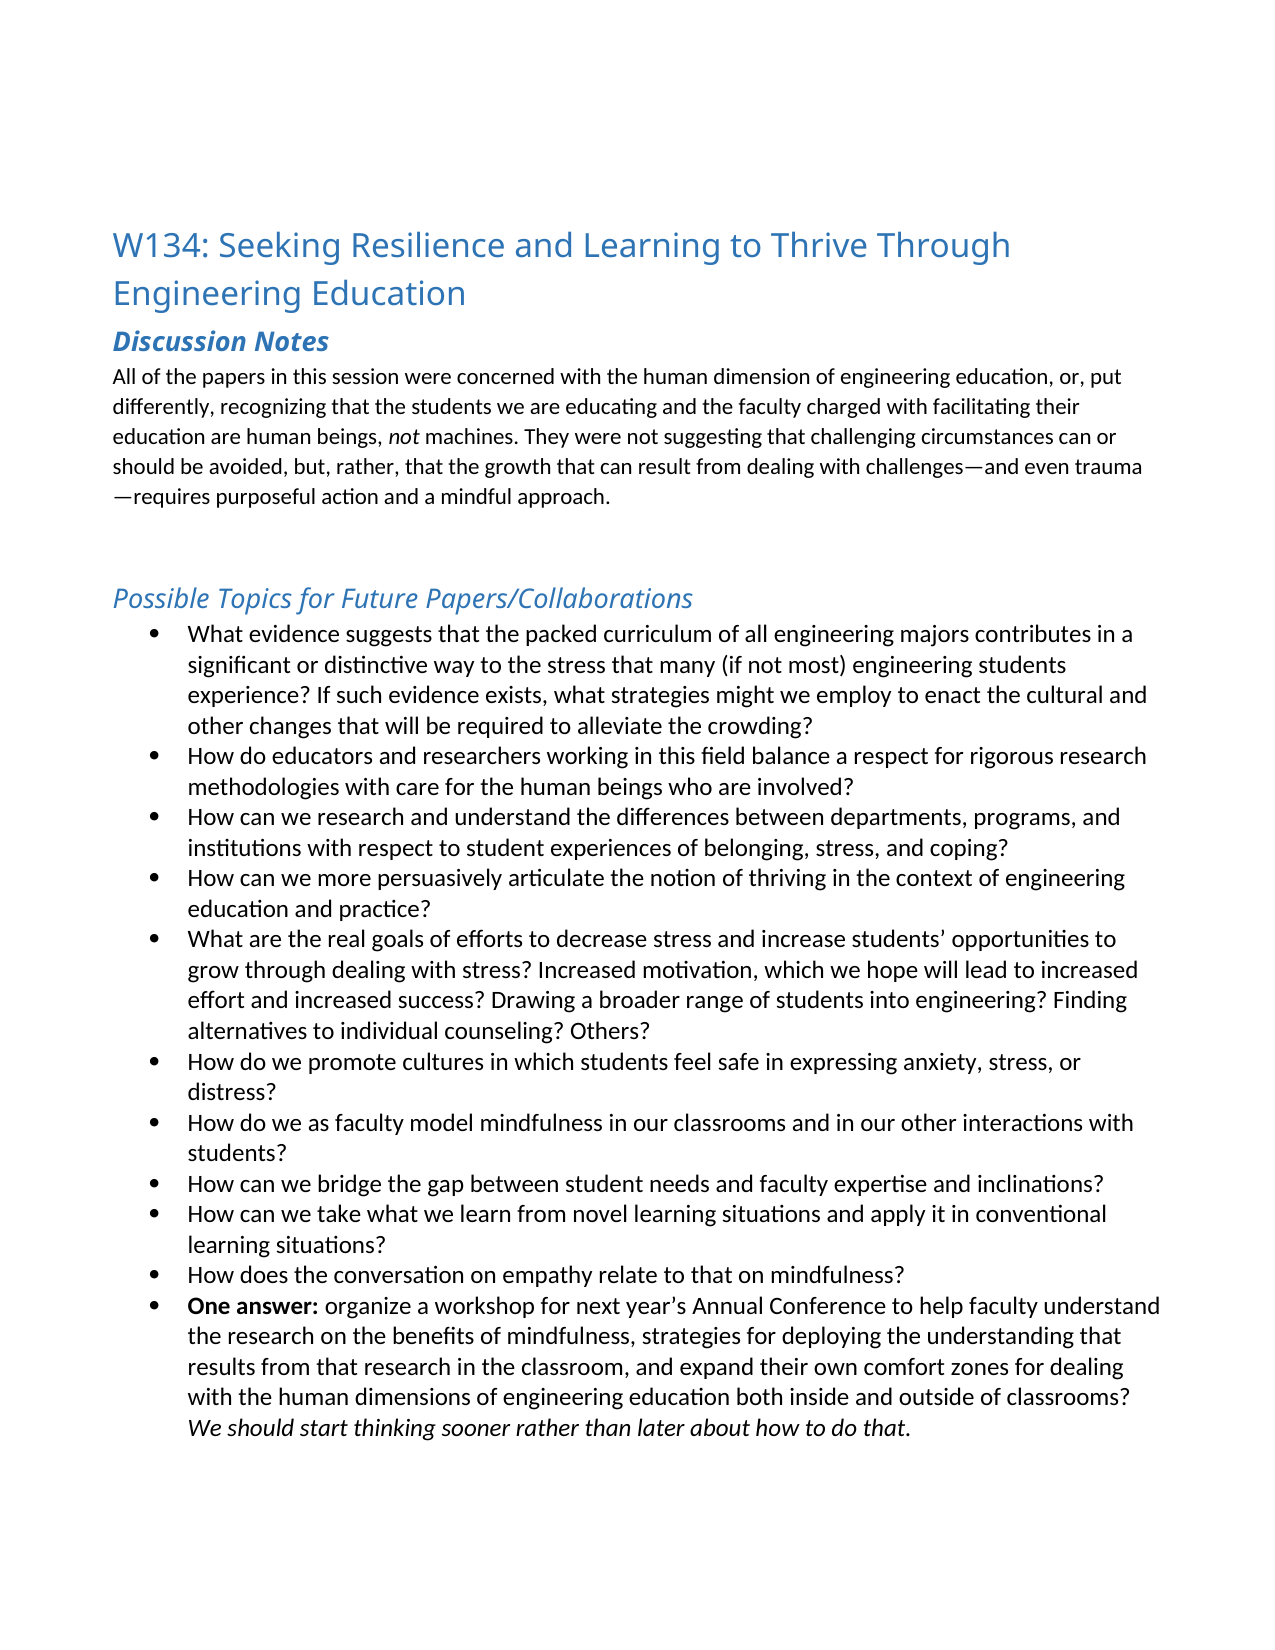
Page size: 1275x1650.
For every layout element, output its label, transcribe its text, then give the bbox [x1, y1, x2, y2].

list How do we promote cultures in which students feel safe in expressing anxiety, stress, or distress? [150, 1046, 1162, 1107]
text All of the papers in this session were concerned with the human dimension of engineering education, or, put differently, recognizing that the students we are educating and the faculty charged with facilitating their education are human beings, not machines. They were not suggesting that challenging circumstances can or should be avoided, but, rather, that the growth that can result from dealing with challenges—and even trauma—requires purposeful action and a mindful approach. [112, 362, 1162, 510]
list How do educators and researchers working in this field balance a respect for rigorous research methodologies with care for the human beings who are involved? [150, 741, 1162, 802]
list How can we bridge the gap between student needs and faculty expertise and inclinations? [150, 1168, 1162, 1198]
subtitle W134: Seeking Resilience and Learning to Thrive Through Engineering Education [112, 222, 1162, 316]
list How can we more persuasively articulate the notion of thriving in the context of engineering education and practice? [150, 863, 1162, 924]
subtitle Discussion Notes [112, 323, 1162, 360]
list One answer: organize a workshop for next year’s Annual Conference to help faculty understand the research on the benefits of mindfulness, strategies for deploying the understanding that results from that research in the classroom, and expand their own comfort zones for dealing with the human dimensions of engineering education both inside and outside of classrooms? We should start thinking sooner rather than later about how to do that. [150, 1290, 1162, 1442]
list What evidence suggests that the packed curriculum of all engineering majors contributes in a significant or distinctive way to the stress that many (if not most) engineering students experience? If such evidence exists, what strategies might we employ to enact the cultural and other changes that will be required to alleviate the crowding? [150, 618, 1162, 741]
list How does the conversation on empathy relate to that on mindfulness? [150, 1259, 1162, 1290]
subtitle Possible Topics for Future Papers/Collaborations [112, 579, 1162, 616]
list How do we as faculty model mindfulness in our classrooms and in our other interactions with students? [150, 1107, 1162, 1168]
list How can we take what we learn from novel learning situations and apply it in conventional learning situations? [150, 1198, 1162, 1259]
list How can we research and understand the differences between departments, programs, and institutions with respect to student experiences of belonging, stress, and coping? [150, 802, 1162, 863]
list What are the real goals of efforts to decrease stress and increase students’ opportunities to grow through dealing with stress? Increased motivation, which we hope will lead to increased effort and increased success? Drawing a broader range of students into engineering? Finding alternatives to individual counseling? Others? [150, 924, 1162, 1046]
